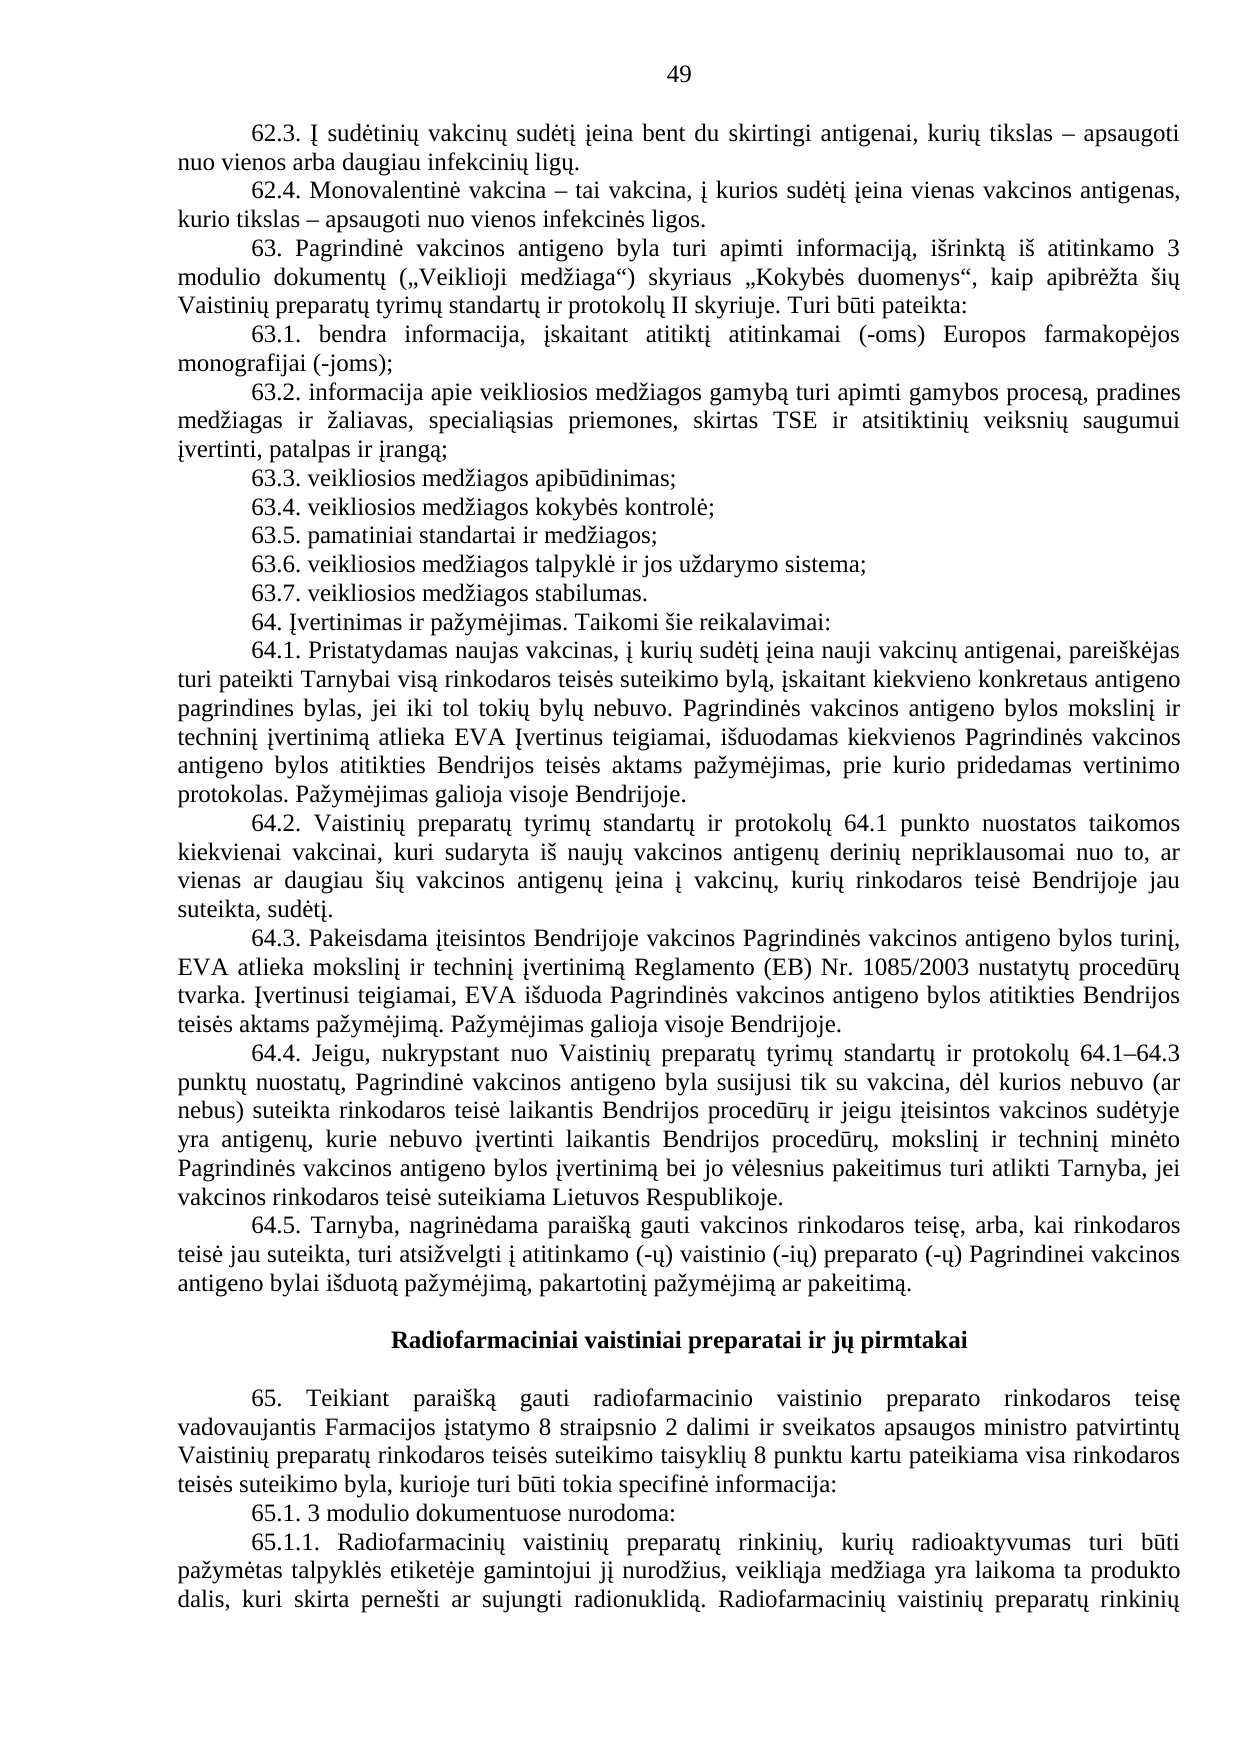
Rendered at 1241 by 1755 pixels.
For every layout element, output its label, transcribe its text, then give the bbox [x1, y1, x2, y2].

text 64.2. Vaistinių preparatų tyrimų standartų ir protokolų 64.1 punkto nuostatos taikomos kiekvienai vakcinai, kuri sudaryta iš naujų vakcinos antigenų derinių nepriklausomai nuo to, ar vienas ar daugiau šių vakcinos antigenų įeina į vakcinų, kurių rinkodaros teisė Bendrijoje jau suteikta, sudėtį. [177, 808, 1181, 923]
text 63.6. veikliosios medžiagos talpyklė ir jos uždarymo sistema; [177, 549, 1181, 578]
text 64.4. Jeigu, nukrypstant nuo Vaistinių preparatų tyrimų standartų ir protokolų 64.1–64.3 punktų nuostatų, Pagrindinė vakcinos antigeno byla susijusi tik su vakcina, dėl kurios nebuvo (ar nebus) suteikta rinkodaros teisė laikantis Bendrijos procedūrų ir jeigu įteisintos vakcinos sudėtyje yra antigenų, kurie nebuvo įvertinti laikantis Bendrijos procedūrų, mokslinį ir techninį minėto Pagrindinės vakcinos antigeno bylos įvertinimą bei jo vėlesnius pakeitimus turi atlikti Tarnyba, jei vakcinos rinkodaros teisė suteikiama Lietuvos Respublikoje. [177, 1038, 1181, 1211]
text 63.5. pamatiniai standartai ir medžiagos; [177, 521, 1181, 549]
text 64.5. Tarnyba, nagrinėdama paraišką gauti vakcinos rinkodaros teisę, arba, kai rinkodaros teisė jau suteikta, turi atsižvelgti į atitinkamo (-ų) vaistinio (-ių) preparato (-ų) Pagrindinei vakcinos antigeno bylai išduotą pažymėjimą, pakartotinį pažymėjimą ar pakeitimą. [177, 1211, 1181, 1297]
text 63.7. veikliosios medžiagos stabilumas. [177, 578, 1181, 607]
text 63. Pagrindinė vakcinos antigeno byla turi apimti informaciją, išrinktą iš atitinkamo 3 modulio dokumentų („Veiklioji medžiaga“) skyriaus „Kokybės duomenys“, kaip apibrėžta šių Vaistinių preparatų tyrimų standartų ir protokolų II skyriuje. Turi būti pateikta: [177, 233, 1181, 319]
text 65. Teikiant paraišką gauti radiofarmacinio vaistinio preparato rinkodaros teisę vadovaujantis Farmacijos įstatymo 8 straipsnio 2 dalimi ir sveikatos apsaugos ministro patvirtintų Vaistinių preparatų rinkodaros teisės suteikimo taisyklių 8 punktu kartu pateikiama visa rinkodaros teisės suteikimo byla, kurioje turi būti tokia specifinė informacija: [177, 1383, 1181, 1498]
text 64. Įvertinimas ir pažymėjimas. Taikomi šie reikalavimai: [177, 607, 1181, 636]
text 63.3. veikliosios medžiagos apibūdinimas; [177, 463, 1181, 492]
text Radiofarmaciniai vaistiniai preparatai ir jų pirmtakai [177, 1326, 1181, 1354]
text 65.1.1. Radiofarmacinių vaistinių preparatų rinkinių, kurių radioaktyvumas turi būti pažymėtas talpyklės etiketėje gamintojui jį nurodžius, veikliąja medžiaga yra laikoma ta produkto dalis, kuri skirta pernešti ar sujungti radionuklidą. Radiofarmacinių vaistinių preparatų rinkinių [177, 1527, 1181, 1613]
text 63.1. bendra informacija, įskaitant atitiktį atitinkamai (-oms) Europos farmakopėjos monografijai (-joms); [177, 319, 1181, 377]
text 64.1. Pristatydamas naujas vakcinas, į kurių sudėtį įeina nauji vakcinų antigenai, pareiškėjas turi pateikti Tarnybai visą rinkodaros teisės suteikimo bylą, įskaitant kiekvieno konkretaus antigeno pagrindines bylas, jei iki tol tokių bylų nebuvo. Pagrindinės vakcinos antigeno bylos mokslinį ir techninį įvertinimą atlieka EVA Įvertinus teigiamai, išduodamas kiekvienos Pagrindinės vakcinos antigeno bylos atitikties Bendrijos teisės aktams pažymėjimas, prie kurio pridedamas vertinimo protokolas. Pažymėjimas galioja visoje Bendrijoje. [177, 636, 1181, 808]
text 64.3. Pakeisdama įteisintos Bendrijoje vakcinos Pagrindinės vakcinos antigeno bylos turinį, EVA atlieka mokslinį ir techninį įvertinimą Reglamento (EB) Nr. 1085/2003 nustatytų procedūrų tvarka. Įvertinusi teigiamai, EVA išduoda Pagrindinės vakcinos antigeno bylos atitikties Bendrijos teisės aktams pažymėjimą. Pažymėjimas galioja visoje Bendrijoje. [177, 923, 1181, 1038]
text 63.4. veikliosios medžiagos kokybės kontrolė; [177, 492, 1181, 521]
text 63.2. informacija apie veikliosios medžiagos gamybą turi apimti gamybos procesą, pradines medžiagas ir žaliavas, specialiąsias priemones, skirtas TSE ir atsitiktinių veiksnių saugumui įvertinti, patalpas ir įrangą; [177, 377, 1181, 463]
text 62.4. Monovalentinė vakcina – tai vakcina, į kurios sudėtį įeina vienas vakcinos antigenas, kurio tikslas – apsaugoti nuo vienos infekcinės ligos. [177, 176, 1181, 233]
text 62.3. Į sudėtinių vakcinų sudėtį įeina bent du skirtingi antigenai, kurių tikslas – apsaugoti nuo vienos arba daugiau infekcinių ligų. [177, 118, 1181, 176]
text 65.1. 3 modulio dokumentuose nurodoma: [177, 1498, 1181, 1527]
